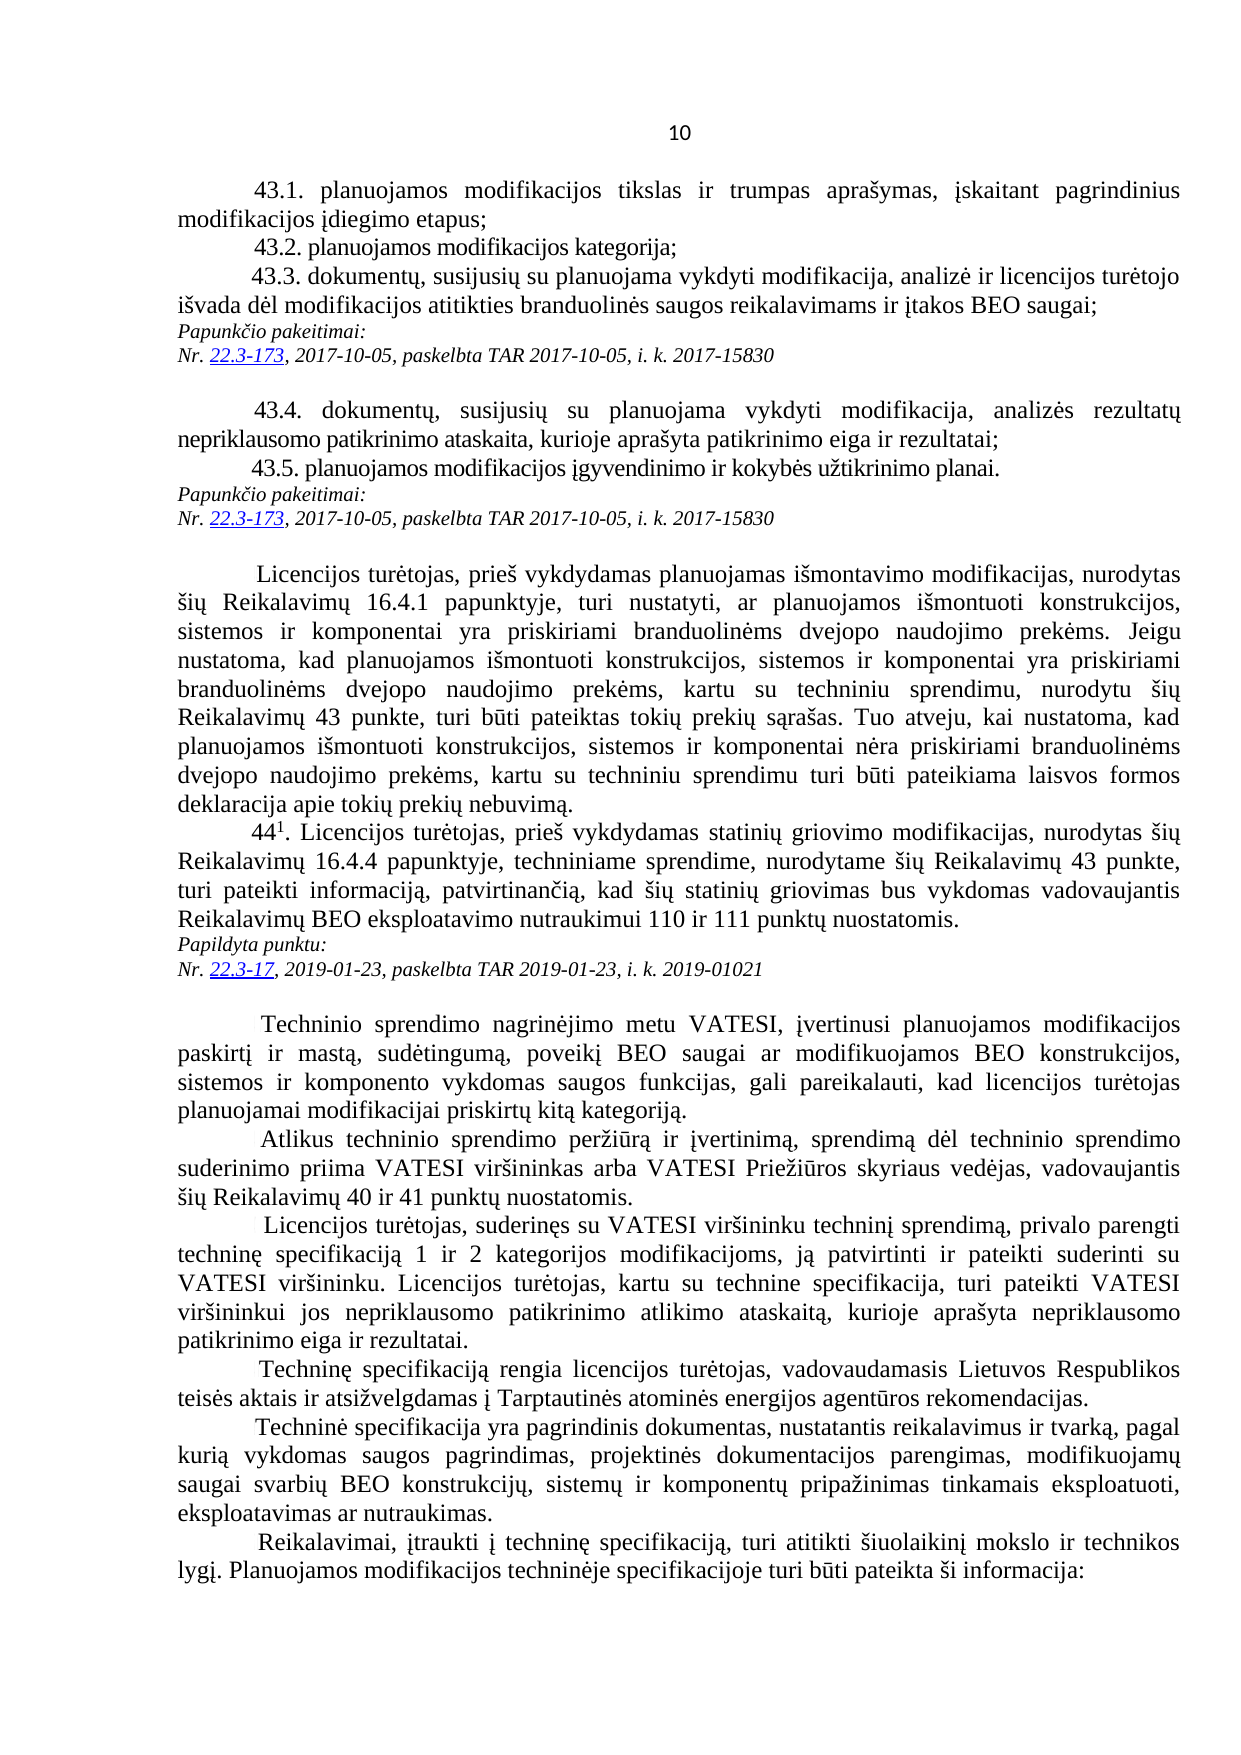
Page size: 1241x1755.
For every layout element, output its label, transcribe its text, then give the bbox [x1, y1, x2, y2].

text Nr. 22.3-173, 2017-10-05, paskelbta TAR 2017-10-05, i. k. 2017-15830 [177, 343, 1181, 367]
text 43.5. planuojamos modifikacijos įgyvendinimo ir kokybės užtikrinimo planai. [177, 453, 1181, 482]
text 44. Licencijos turėtojas, prieš vykdydamas planuojamas išmontavimo modifikacijas, nurodytas šių Reikalavimų 16.4.1 papunktyje, turi nustatyti, ar planuojamos išmontuoti konstrukcijos, sistemos ir komponentai yra priskiriami branduolinėms dvejopo naudojimo prekėms. Jeigu nustatoma, kad planuojamos išmontuoti konstrukcijos, sistemos ir komponentai yra priskiriami branduolinėms dvejopo naudojimo prekėms, kartu su techniniu sprendimu, nurodytu šių Reikalavimų 43 punkte, turi būti pateiktas tokių prekių sąrašas. Tuo atveju, kai nustatoma, kad planuojamos išmontuoti konstrukcijos, sistemos ir komponentai nėra priskiriami branduolinėms dvejopo naudojimo prekėms, kartu su techniniu sprendimu turi būti pateikiama laisvos formos deklaracija apie tokių prekių nebuvimą. [177, 559, 1181, 817]
text Nr. 22.3-173, 2017-10-05, paskelbta TAR 2017-10-05, i. k. 2017-15830 [177, 506, 1181, 530]
text Papunkčio pakeitimai: [177, 319, 1181, 343]
text 47. Licencijos turėtojas, suderinęs su VATESI viršininku techninį sprendimą, privalo parengti techninę specifikaciją 1 ir 2 kategorijos modifikacijoms, ją patvirtinti ir pateikti suderinti su VATESI viršininku. Licencijos turėtojas, kartu su technine specifikacija, turi pateikti VATESI viršininkui jos nepriklausomo patikrinimo atlikimo ataskaitą, kurioje aprašyta nepriklausomo patikrinimo eiga ir rezultatai. [177, 1211, 1181, 1354]
text 43.2. planuojamos modifikacijos kategorija; [177, 232, 1181, 261]
text 43.3. dokumentų, susijusių su planuojama vykdyti modifikacija, analizė ir licencijos turėtojo išvada dėl modifikacijos atitikties branduolinės saugos reikalavimams ir įtakos BEO saugai; [177, 261, 1181, 319]
text 43.1. planuojamos modifikacijos tikslas ir trumpas aprašymas, įskaitant pagrindinius modifikacijos įdiegimo etapus; [177, 175, 1181, 232]
text 441. Licencijos turėtojas, prieš vykdydamas statinių griovimo modifikacijas, nurodytas šių Reikalavimų 16.4.4 papunktyje, techniniame sprendime, nurodytame šių Reikalavimų 43 punkte, turi pateikti informaciją, patvirtinančią, kad šių statinių griovimas bus vykdomas vadovaujantis Reikalavimų BEO eksploatavimo nutraukimui 110 ir 111 punktų nuostatomis. [177, 817, 1181, 932]
text Nr. 22.3-17, 2019-01-23, paskelbta TAR 2019-01-23, i. k. 2019-01021 [177, 956, 1181, 981]
text 43.4. dokumentų, susijusių su planuojama vykdyti modifikacija, analizės rezultatų nepriklausomo patikrinimo ataskaita, kurioje aprašyta patikrinimo eiga ir rezultatai; [177, 396, 1181, 453]
text 49. Techninė specifikacija yra pagrindinis dokumentas, nustatantis reikalavimus ir tvarką, pagal kurią vykdomas saugos pagrindimas, projektinės dokumentacijos parengimas, modifikuojamų saugai svarbių BEO konstrukcijų, sistemų ir komponentų pripažinimas tinkamais eksploatuoti, eksploatavimas ar nutraukimas. [177, 1412, 1181, 1527]
text 50. Reikalavimai, įtraukti į techninę specifikaciją, turi atitikti šiuolaikinį mokslo ir technikos lygį. Planuojamos modifikacijos techninėje specifikacijoje turi būti pateikta ši informacija: [177, 1527, 1181, 1584]
text Papildyta punktu: [177, 932, 1181, 956]
text 46. Atlikus techninio sprendimo peržiūrą ir įvertinimą, sprendimą dėl techninio sprendimo suderinimo priima VATESI viršininkas arba VATESI Priežiūros skyriaus vedėjas, vadovaujantis šių Reikalavimų 40 ir 41 punktų nuostatomis. [177, 1124, 1181, 1211]
text Papunkčio pakeitimai: [177, 482, 1181, 506]
text 48. Techninę specifikaciją rengia licencijos turėtojas, vadovaudamasis Lietuvos Respublikos teisės aktais ir atsižvelgdamas į Tarptautinės atominės energijos agentūros rekomendacijas. [177, 1354, 1181, 1412]
text 45. Techninio sprendimo nagrinėjimo metu VATESI, įvertinusi planuojamos modifikacijos paskirtį ir mastą, sudėtingumą, poveikį BEO saugai ar modifikuojamos BEO konstrukcijos, sistemos ir komponento vykdomas saugos funkcijas, gali pareikalauti, kad licencijos turėtojas planuojamai modifikacijai priskirtų kitą kategoriją. [177, 1009, 1181, 1124]
